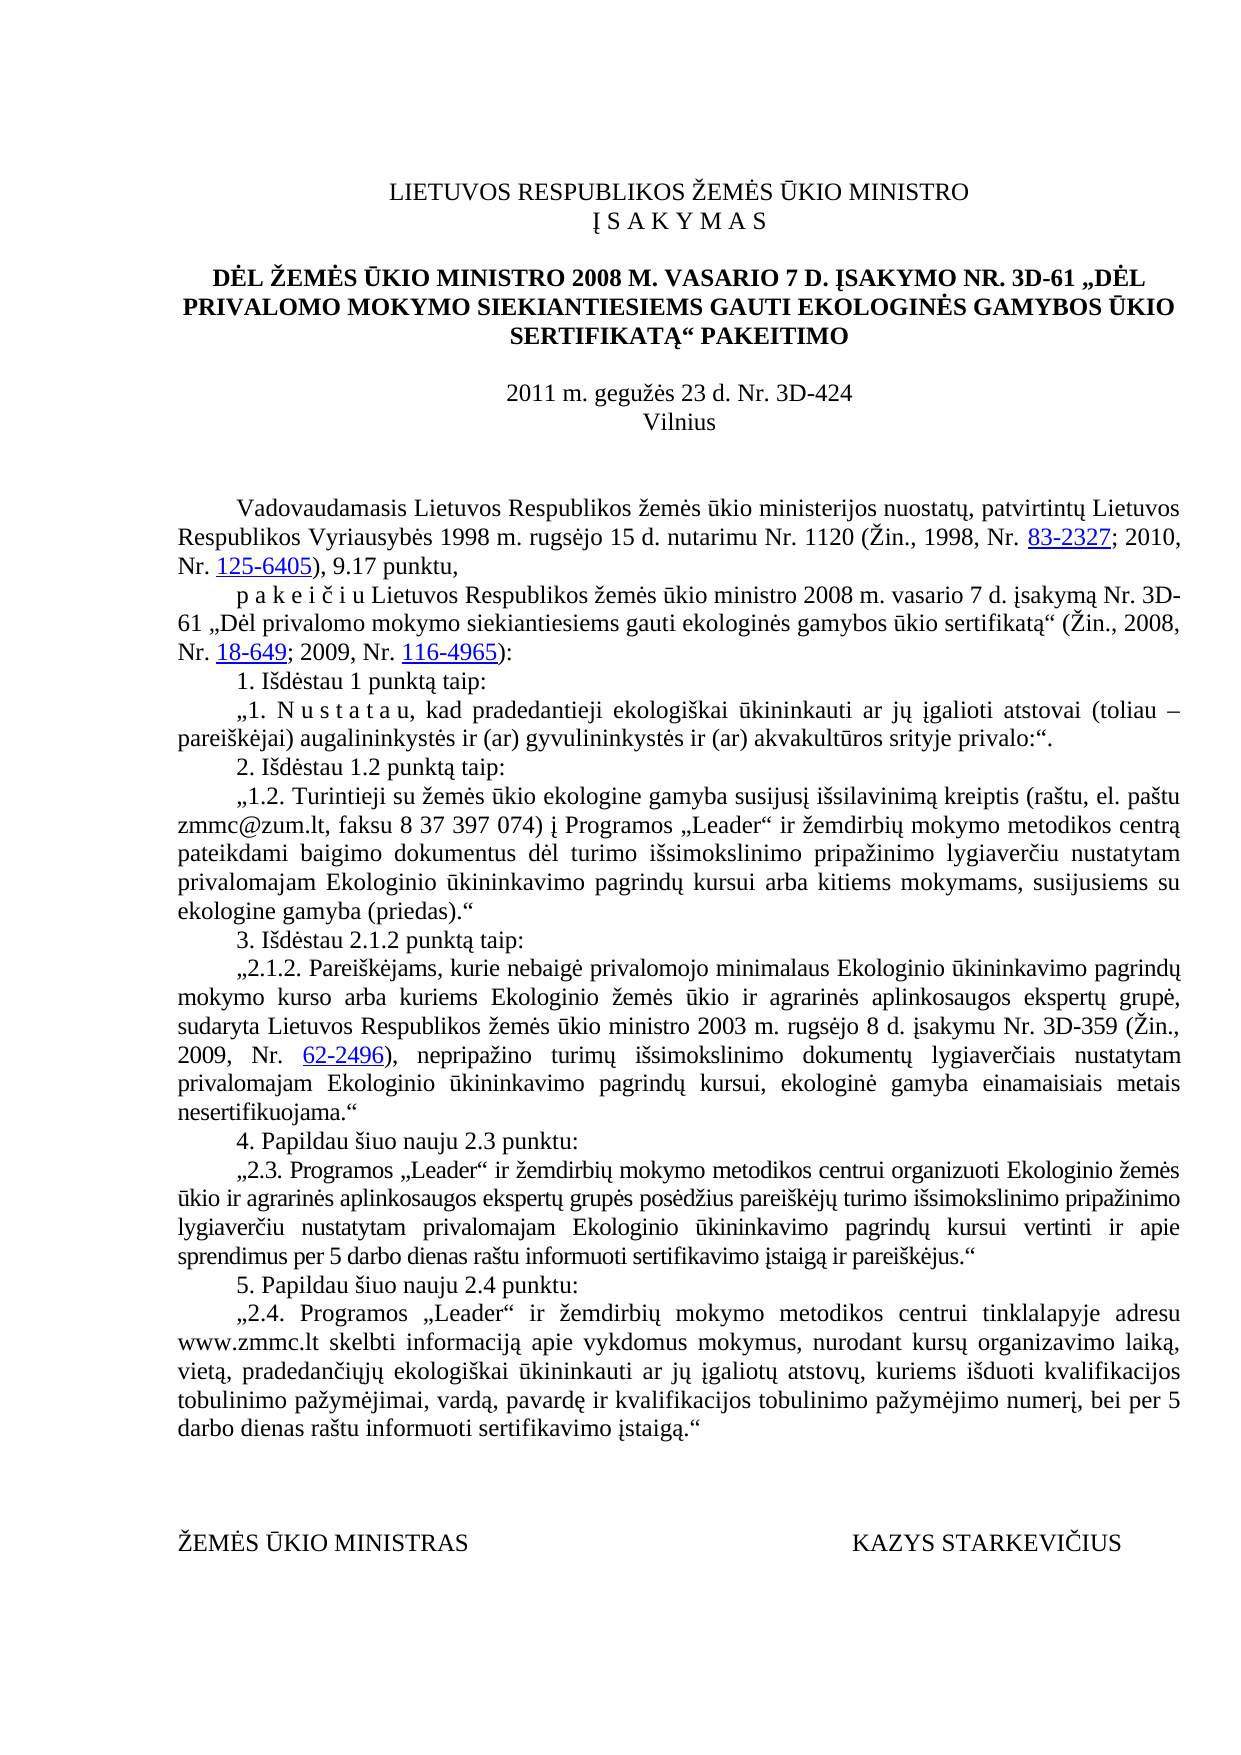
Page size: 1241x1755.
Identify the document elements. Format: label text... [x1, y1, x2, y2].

text p a k e i č i u Lietuvos Respublikos žemės ūkio ministro 2008 m. vasario 7 d. įsakymą Nr. 3D-61 „Dėl privalomo mokymo siekiantiesiems gauti ekologinės gamybos ūkio sertifikatą“ (Žin., 2008, Nr. 18-649; 2009, Nr. 116-4965): [177, 580, 1181, 666]
text LIETUVOS RESPUBLIKOS ŽEMĖS ŪKIO MINISTRO [177, 177, 1181, 206]
text Žemės ūkio ministras Kazys Starkevičius [177, 1528, 1181, 1557]
text „1. Nustatau, kad pradedantieji ekologiškai ūkininkauti ar jų įgalioti atstovai (toliau – pareiškėjai) augalininkystės ir (ar) gyvulininkystės ir (ar) akvakultūros srityje privalo:“. [177, 695, 1181, 752]
text 4. Papildau šiuo nauju 2.3 punktu: [177, 1126, 1181, 1155]
text 3. Išdėstau 2.1.2 punktą taip: [177, 925, 1181, 953]
text „2.1.2. Pareiškėjams, kurie nebaigė privalomojo minimalaus Ekologinio ūkininkavimo pagrindų mokymo kurso arba kuriems Ekologinio žemės ūkio ir agrarinės aplinkosaugos ekspertų grupė, sudaryta Lietuvos Respublikos žemės ūkio ministro 2003 m. rugsėjo 8 d. įsakymu Nr. 3D-359 (Žin., 2009, Nr. 62-2496), nepripažino turimų išsimokslinimo dokumentų lygiaverčiais nustatytam privalomajam Ekologinio ūkininkavimo pagrindų kursui, ekologinė gamyba einamaisiais metais nesertifikuojama.“ [177, 953, 1181, 1126]
text ĮSAKYMAS [177, 206, 1181, 235]
text „1.2. Turintieji su žemės ūkio ekologine gamyba susijusį išsilavinimą kreiptis (raštu, el. paštu zmmc@zum.lt, faksu 8 37 397 074) į Programos „Leader“ ir žemdirbių mokymo metodikos centrą pateikdami baigimo dokumentus dėl turimo išsimokslinimo pripažinimo lygiaverčiu nustatytam privalomajam Ekologinio ūkininkavimo pagrindų kursui arba kitiems mokymams, susijusiems su ekologine gamyba (priedas).“ [177, 781, 1181, 925]
text Vilnius [177, 407, 1181, 436]
text 2. Išdėstau 1.2 punktą taip: [177, 752, 1181, 781]
text „2.4. Programos „Leader“ ir žemdirbių mokymo metodikos centrui tinklalapyje adresu www.zmmc.lt skelbti informaciją apie vykdomus mokymus, nurodant kursų organizavimo laiką, vietą, pradedančiųjų ekologiškai ūkininkauti ar jų įgaliotų atstovų, kuriems išduoti kvalifikacijos tobulinimo pažymėjimai, vardą, pavardę ir kvalifikacijos tobulinimo pažymėjimo numerį, bei per 5 darbo dienas raštu informuoti sertifikavimo įstaigą.“ [177, 1298, 1181, 1442]
text 2011 m. gegužės 23 d. Nr. 3D-424 [177, 378, 1181, 407]
text 1. Išdėstau 1 punktą taip: [177, 666, 1181, 695]
text 5. Papildau šiuo nauju 2.4 punktu: [177, 1270, 1181, 1298]
text DĖL ŽEMĖS ŪKIO MINISTRO 2008 m. VASARIO 7 d. ĮSAKYMO Nr. 3D-61 „DĖL PRIVALOMO MOKYMO SIEKIANTIESIEMS GAUTI EKOLOGINĖS GAMYBOS ŪKIO SERTIFIKATĄ“ PAKEITIMO [177, 263, 1181, 350]
text „2.3. Programos „Leader“ ir žemdirbių mokymo metodikos centrui organizuoti Ekologinio žemės ūkio ir agrarinės aplinkosaugos ekspertų grupės posėdžius pareiškėjų turimo išsimokslinimo pripažinimo lygiaverčiu nustatytam privalomajam Ekologinio ūkininkavimo pagrindų kursui vertinti ir apie sprendimus per 5 darbo dienas raštu informuoti sertifikavimo įstaigą ir pareiškėjus.“ [177, 1155, 1181, 1270]
text Vadovaudamasis Lietuvos Respublikos žemės ūkio ministerijos nuostatų, patvirtintų Lietuvos Respublikos Vyriausybės 1998 m. rugsėjo 15 d. nutarimu Nr. 1120 (Žin., 1998, Nr. 83-2327; 2010, Nr. 125-6405), 9.17 punktu, [177, 493, 1181, 580]
